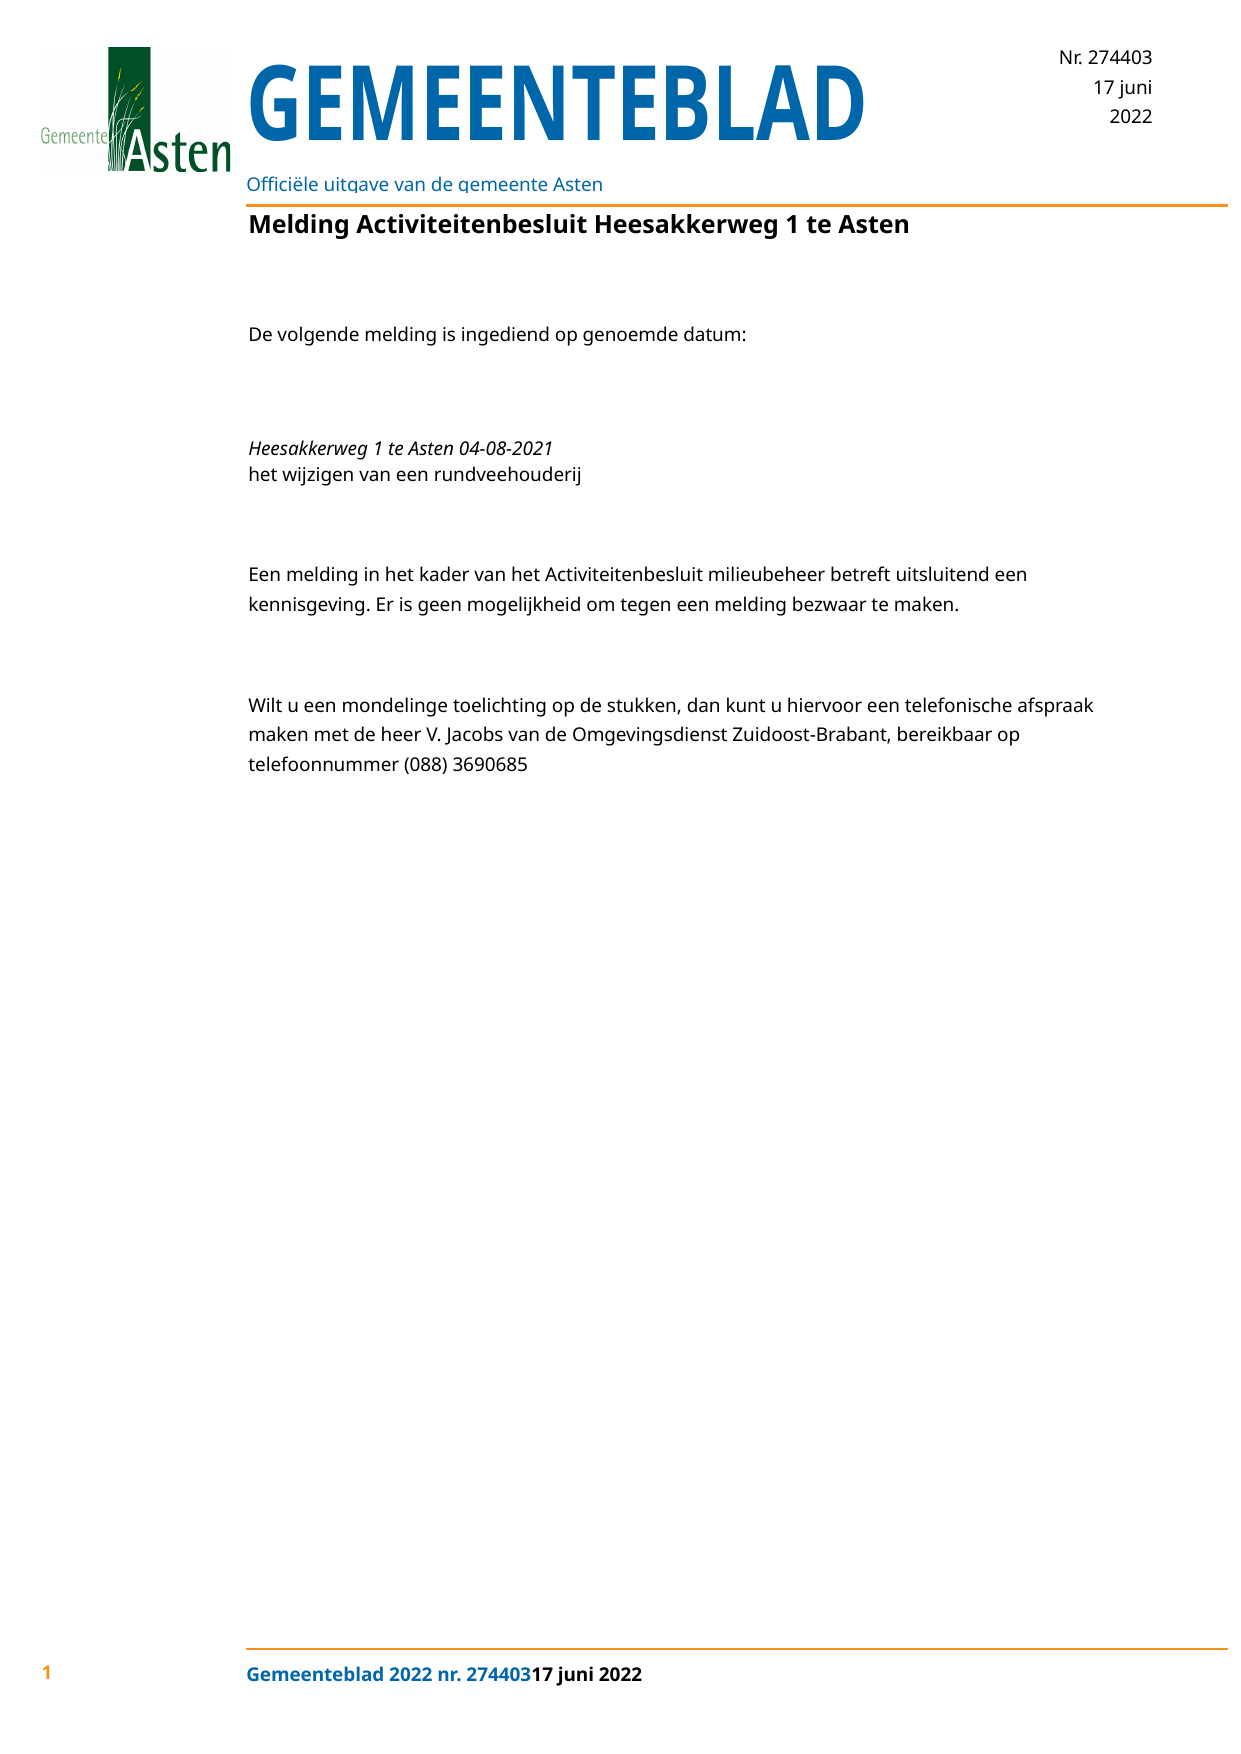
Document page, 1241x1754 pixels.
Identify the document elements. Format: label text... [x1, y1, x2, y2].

text De volgende melding is ingediend op genoemde datum: [248, 321, 1152, 346]
text Wilt u een mondelinge toelichting op de stukken, dan kunt u hiervoor een telefonische afspraak maken met de heer V. Jacobs van de Omgevingsdienst Zuidoost-Brabant, bereikbaar op telefoonnummer (088) 3690685 [248, 692, 1152, 777]
text Heesakkerweg 1 te Asten 04-08-2021 [248, 435, 1152, 461]
text Een melding in het kader van het Activiteitenbesluit milieubeheer betreft uitsluitend een kennisgeving. Er is geen mogelijkheid om tegen een melding bezwaar te maken. [248, 562, 1152, 617]
text Melding Activiteitenbesluit Heesakkerweg 1 te Asten [248, 207, 1152, 241]
text het wijzigen van een rundveehouderij [248, 461, 1152, 487]
picture [41, 47, 231, 172]
